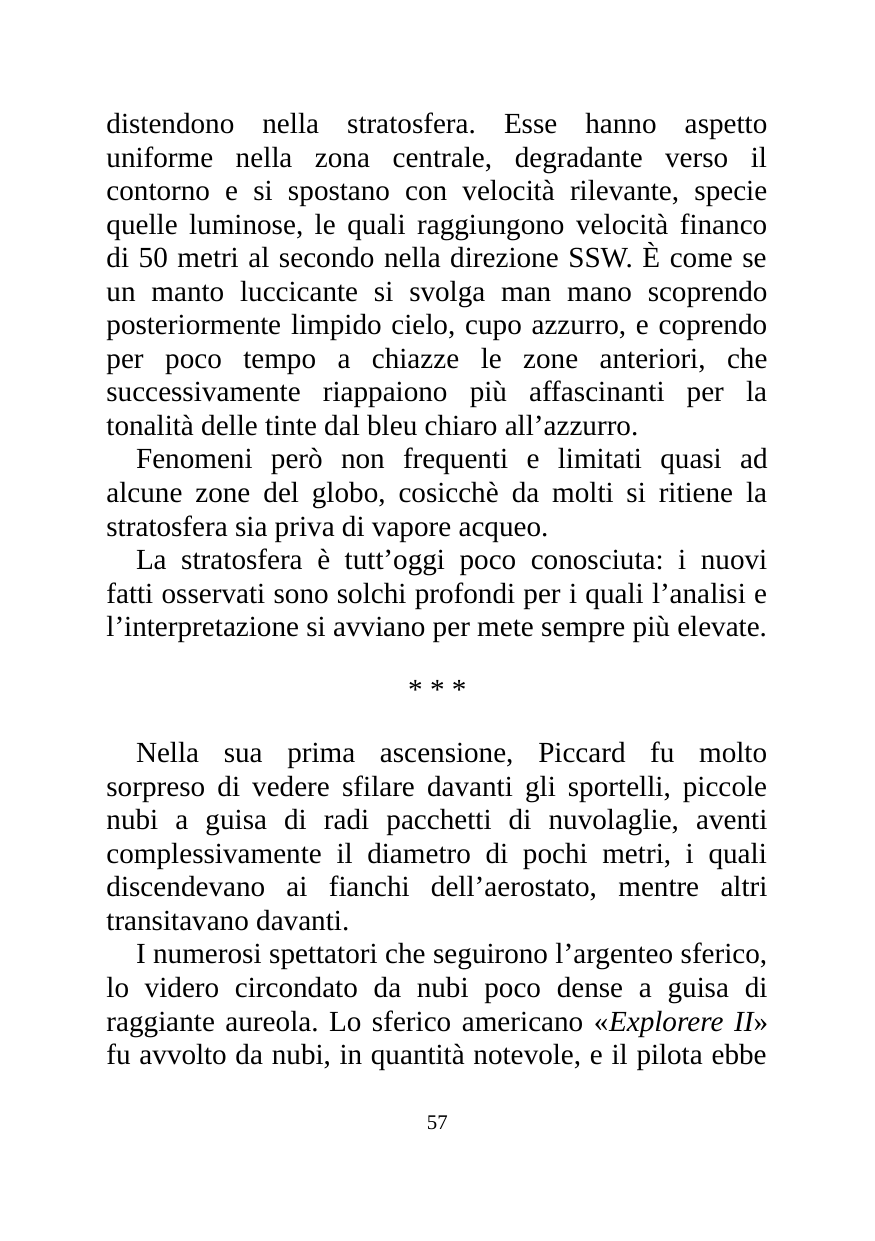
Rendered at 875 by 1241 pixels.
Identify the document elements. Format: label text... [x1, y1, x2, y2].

text * * * [106, 672, 768, 706]
text La stratosfera è tutt’oggi poco conosciuta: i nuovi fatti osservati sono solchi profondi per i quali l’analisi e l’interpretazione si avviano per mete sempre più elevate. [106, 542, 768, 643]
text I numerosi spettatori che seguirono l’argenteo sferico, lo videro circondato da nubi poco dense a guisa di raggiante aureola. Lo sferico americano «Explorere II» fu avvolto da nubi, in quantità notevole, e il pilota ebbe [106, 937, 768, 1071]
text Fenomeni però non frequenti e limitati quasi ad alcune zone del globo, cosicchè da molti si ritiene la stratosfera sia priva di vapore acqueo. [106, 442, 768, 542]
text Nella sua prima ascensione, Piccard fu molto sorpreso di vedere sfilare davanti gli sportelli, piccole nubi a guisa di radi pacchetti di nuvolaglie, aventi complessivamente il diametro di pochi metri, i quali discendevano ai fianchi dell’aerostato, mentre altri transitavano davanti. [106, 735, 768, 937]
text distendono nella stratosfera. Esse hanno aspetto uniforme nella zona centrale, degradante verso il contorno e si spostano con velocità rilevante, specie quelle luminose, le quali raggiungono velocità financo di 50 metri al secondo nella direzione SSW. È come se un manto luccicante si svolga man mano scoprendo posteriormente limpido cielo, cupo azzurro, e coprendo per poco tempo a chiazze le zone anteriori, che successivamente riappaiono più affascinanti per la tonalità delle tinte dal bleu chiaro all’azzurro. [106, 106, 768, 442]
